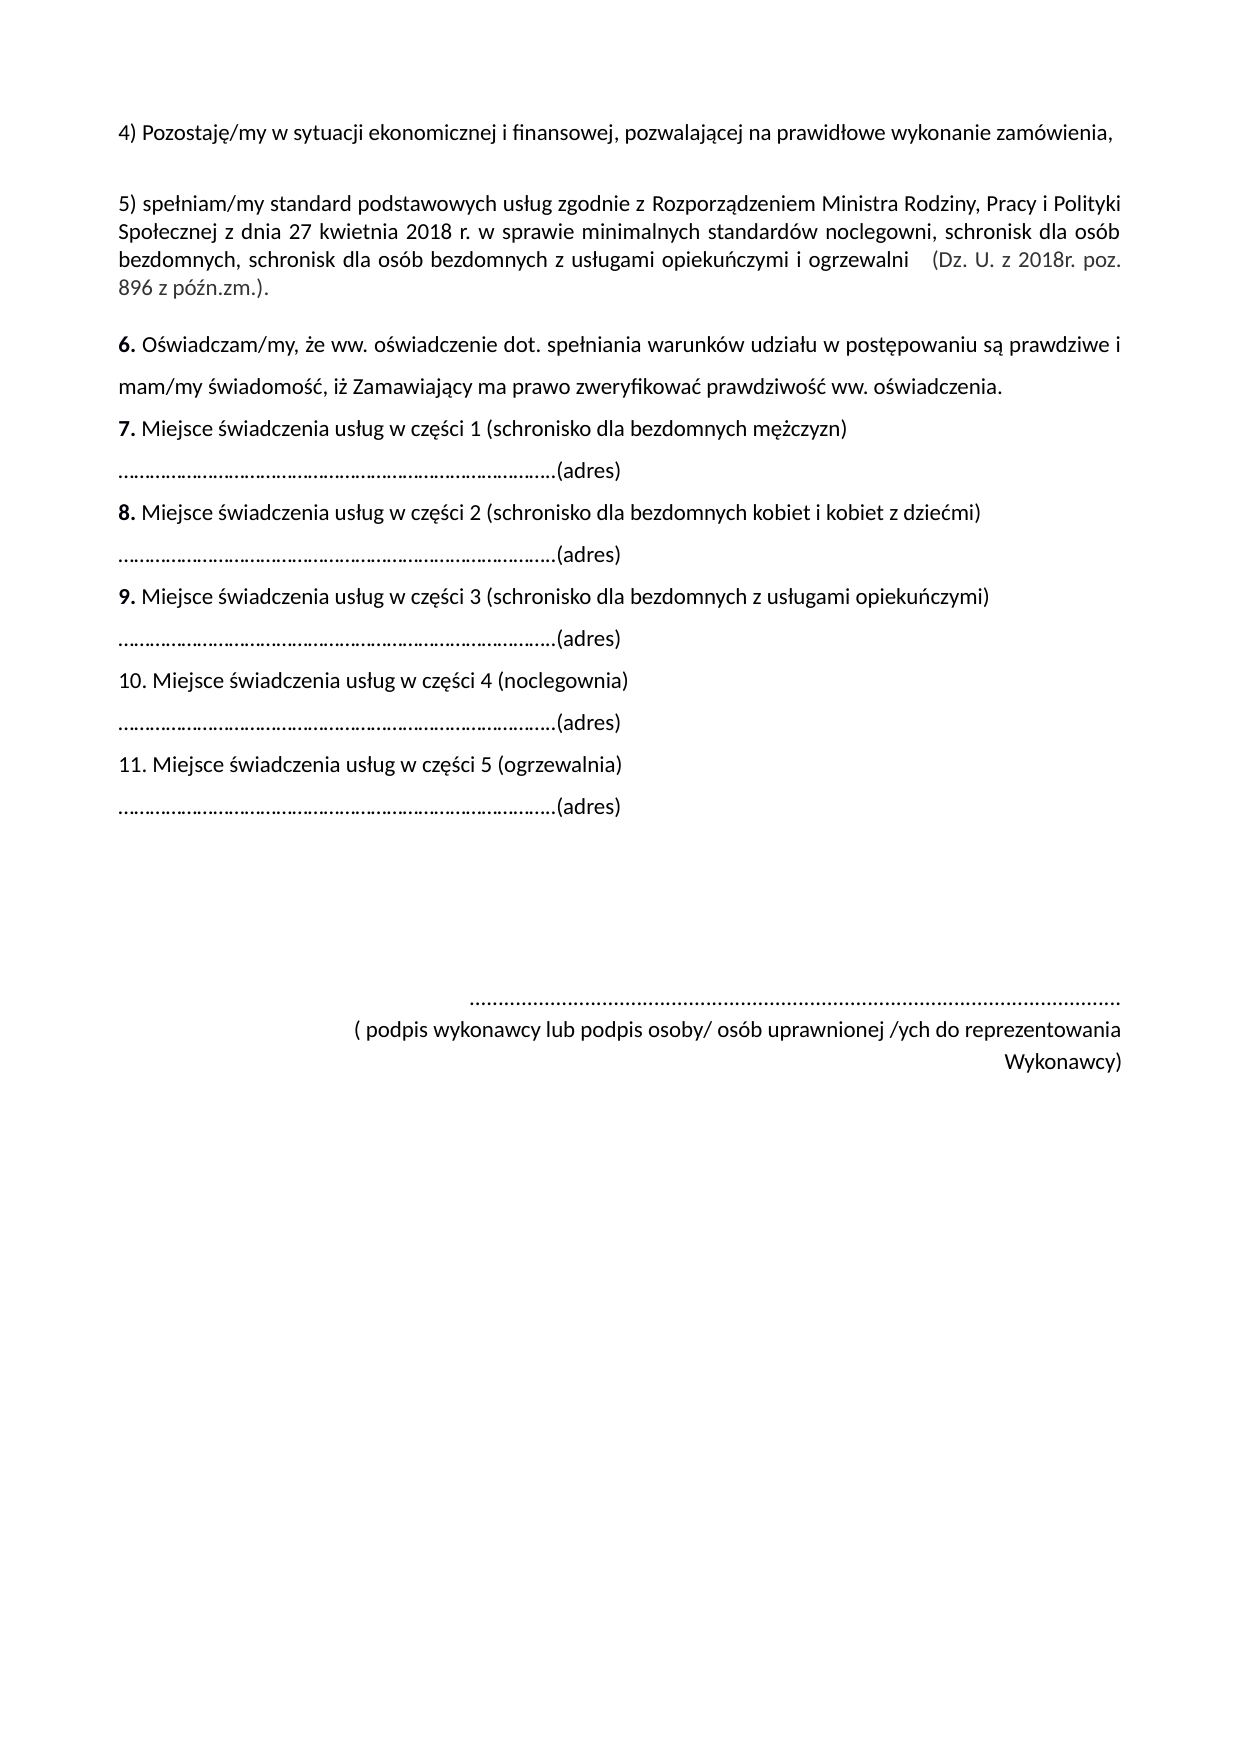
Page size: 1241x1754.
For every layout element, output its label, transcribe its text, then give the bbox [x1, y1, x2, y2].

text 10. Miejsce świadczenia usług w części 4 (noclegownia) [118, 666, 1122, 694]
text ................................................................................................................. [266, 983, 1122, 1011]
text 6. Oświadczam/my, że ww. oświadczenie dot. spełniania warunków udziału w postępowaniu są prawdziwe i mam/my świadomość, iż Zamawiający ma prawo zweryfikować prawdziwość ww. oświadczenia. [118, 331, 1122, 401]
text ………………………………………………………………………..(adres) [118, 540, 1122, 568]
text ………………………………………………………………………..(adres) [118, 456, 1122, 484]
text ………………………………………………………………………..(adres) [118, 708, 1122, 736]
text 9. Miejsce świadczenia usług w części 3 (schronisko dla bezdomnych z usługami opiekuńczymi) [118, 582, 1122, 610]
text ………………………………………………………………………..(adres) [118, 792, 1122, 820]
text 11. Miejsce świadczenia usług w części 5 (ogrzewalnia) [118, 750, 1122, 778]
text 8. Miejsce świadczenia usług w części 2 (schronisko dla bezdomnych kobiet i kobiet z dziećmi) [118, 498, 1122, 526]
text 7. Miejsce świadczenia usług w części 1 (schronisko dla bezdomnych mężczyzn) [118, 414, 1122, 442]
text ………………………………………………………………………..(adres) [118, 624, 1122, 652]
text ( podpis wykonawcy lub podpis osoby/ osób uprawnionej /ych do reprezentowania Wykonawcy) [266, 1015, 1122, 1075]
subtitle 5) spełniam/my standard podstawowych usług zgodnie z Rozporządzeniem Ministra Rodziny, Pracy i Polityki Społecznej z dnia 27 kwietnia 2018 r. w sprawie minimalnych standardów noclegowni, schronisk dla osób bezdomnych, schronisk dla osób bezdomnych z usługami opiekuńczymi i ogrzewalni (Dz. U. z 2018r. poz. 896 z późn.zm.). [118, 189, 1122, 301]
text 4) Pozostaję/my w sytuacji ekonomicznej i finansowej, pozwalającej na prawidłowe wykonanie zamówienia, [118, 118, 1122, 146]
